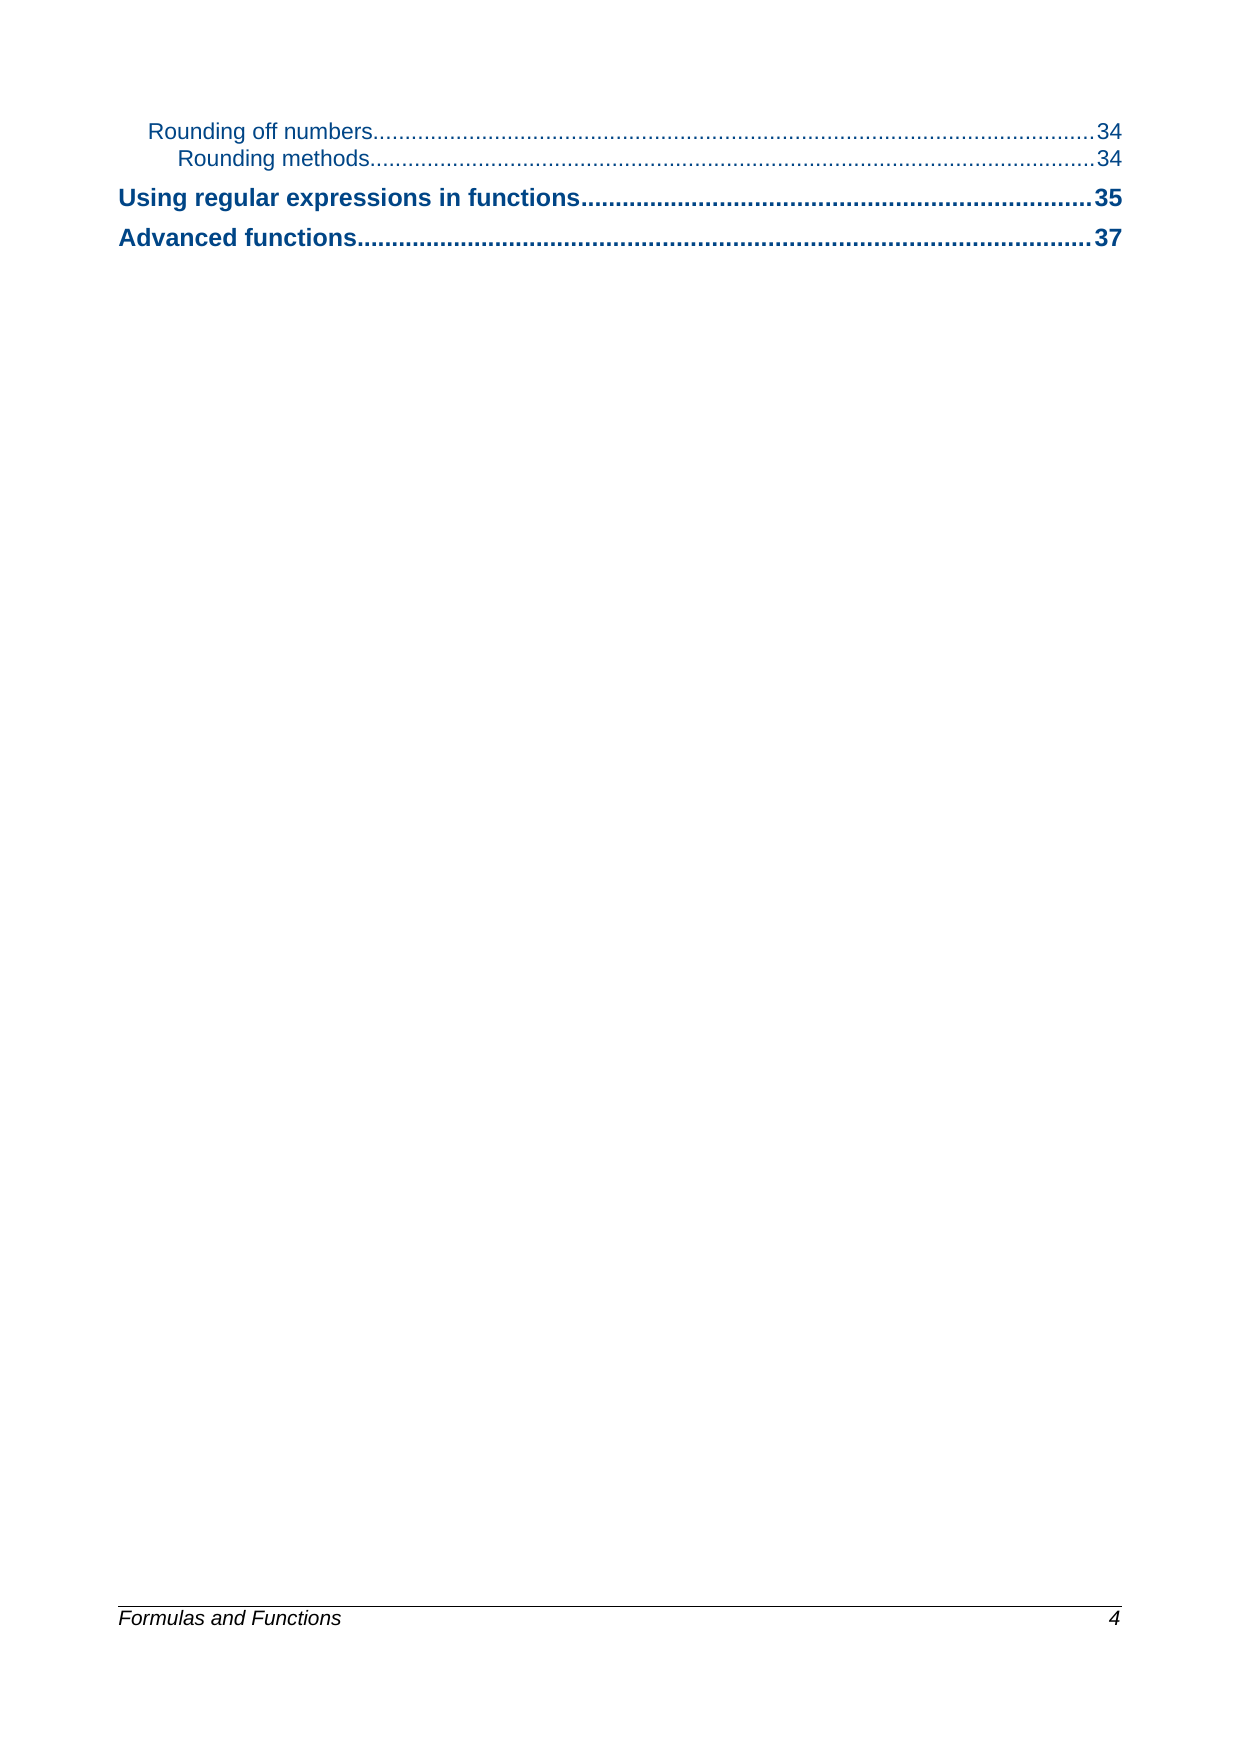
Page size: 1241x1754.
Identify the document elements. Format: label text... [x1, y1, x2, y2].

text Advanced functions 37 [118, 223, 1122, 252]
text Rounding methods 34 [177, 144, 1122, 171]
text Using regular expressions in functions 35 [118, 183, 1122, 211]
text Rounding off numbers 34 [148, 118, 1122, 144]
